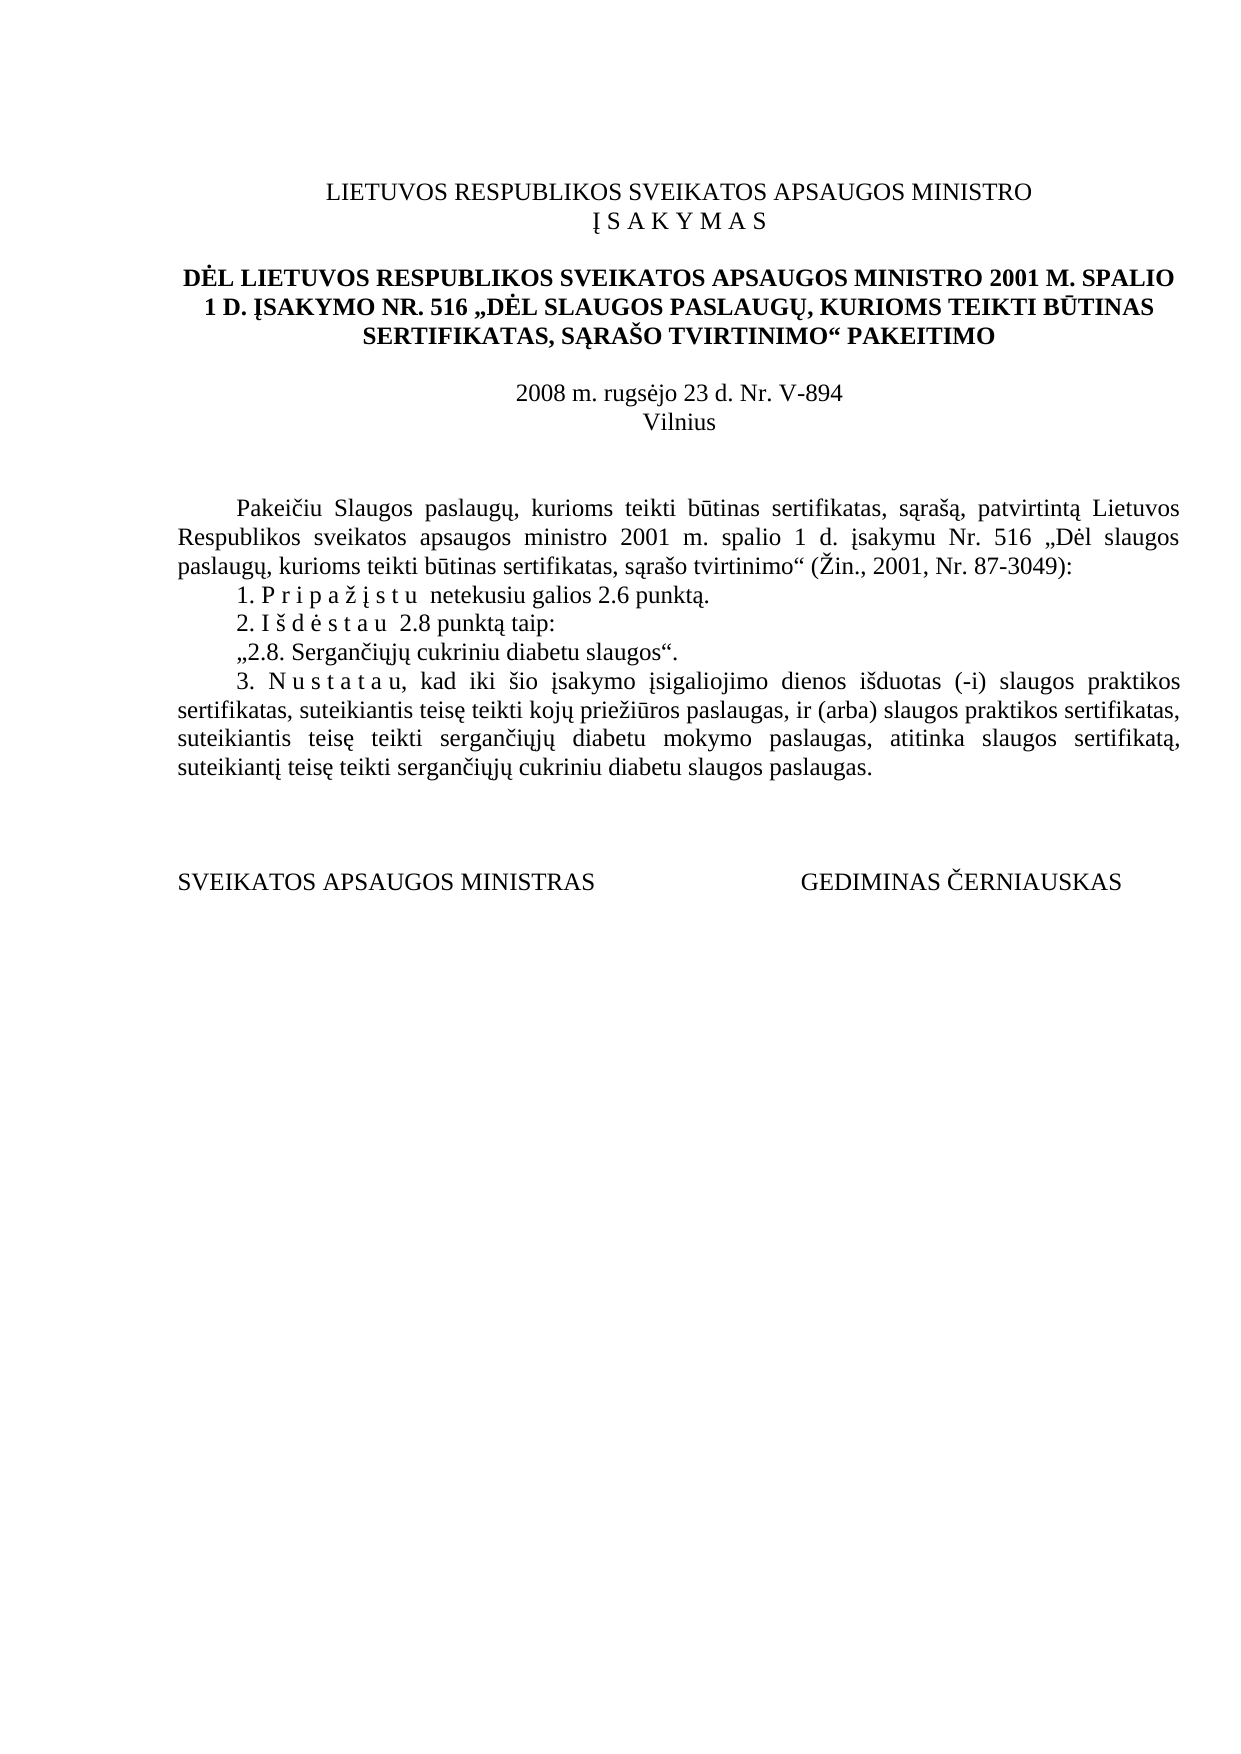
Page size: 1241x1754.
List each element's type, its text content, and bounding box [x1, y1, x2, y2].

text 1. Pripažįstu netekusiu galios 2.6 punktą. [177, 580, 1181, 608]
text Pakeičiu Slaugos paslaugų, kurioms teikti būtinas sertifikatas, sąrašą, patvirtintą Lietuvos Respublikos sveikatos apsaugos ministro 2001 m. spalio 1 d. įsakymu Nr. 516 „Dėl slaugos paslaugų, kurioms teikti būtinas sertifikatas, sąrašo tvirtinimo“ (Žin., 2001, Nr. 87-3049): [177, 493, 1181, 580]
text 3. Nustatau, kad iki šio įsakymo įsigaliojimo dienos išduotas (-i) slaugos praktikos sertifikatas, suteikiantis teisę teikti kojų priežiūros paslaugas, ir (arba) slaugos praktikos sertifikatas, suteikiantis teisę teikti sergančiųjų diabetu mokymo paslaugas, atitinka slaugos sertifikatą, suteikiantį teisę teikti sergančiųjų cukriniu diabetu slaugos paslaugas. [177, 666, 1181, 781]
text SVEIKATOS APSAUGOS MINISTRAS GEDIMINAS ČERNIAUSKAS [177, 867, 1181, 896]
text ĮSAKYMAS [177, 206, 1181, 235]
text DĖL LIETUVOS RESPUBLIKOS SVEIKATOS APSAUGOS MINISTRO 2001 M. SPALIO 1 D. ĮSAKYMO NR. 516 „DĖL SLAUGOS PASLAUGŲ, KURIOMS TEIKTI BŪTINAS SERTIFIKATAS, SĄRAŠO TVIRTINIMO“ PAKEITIMO [177, 263, 1181, 350]
text Vilnius [177, 407, 1181, 436]
text 2. Išdėstau 2.8 punktą taip: [177, 608, 1181, 637]
text „2.8. Sergančiųjų cukriniu diabetu slaugos“. [177, 637, 1181, 666]
text LIETUVOS RESPUBLIKOS SVEIKATOS APSAUGOS MINISTRO [177, 177, 1181, 206]
text 2008 m. rugsėjo 23 d. Nr. V-894 [177, 378, 1181, 407]
